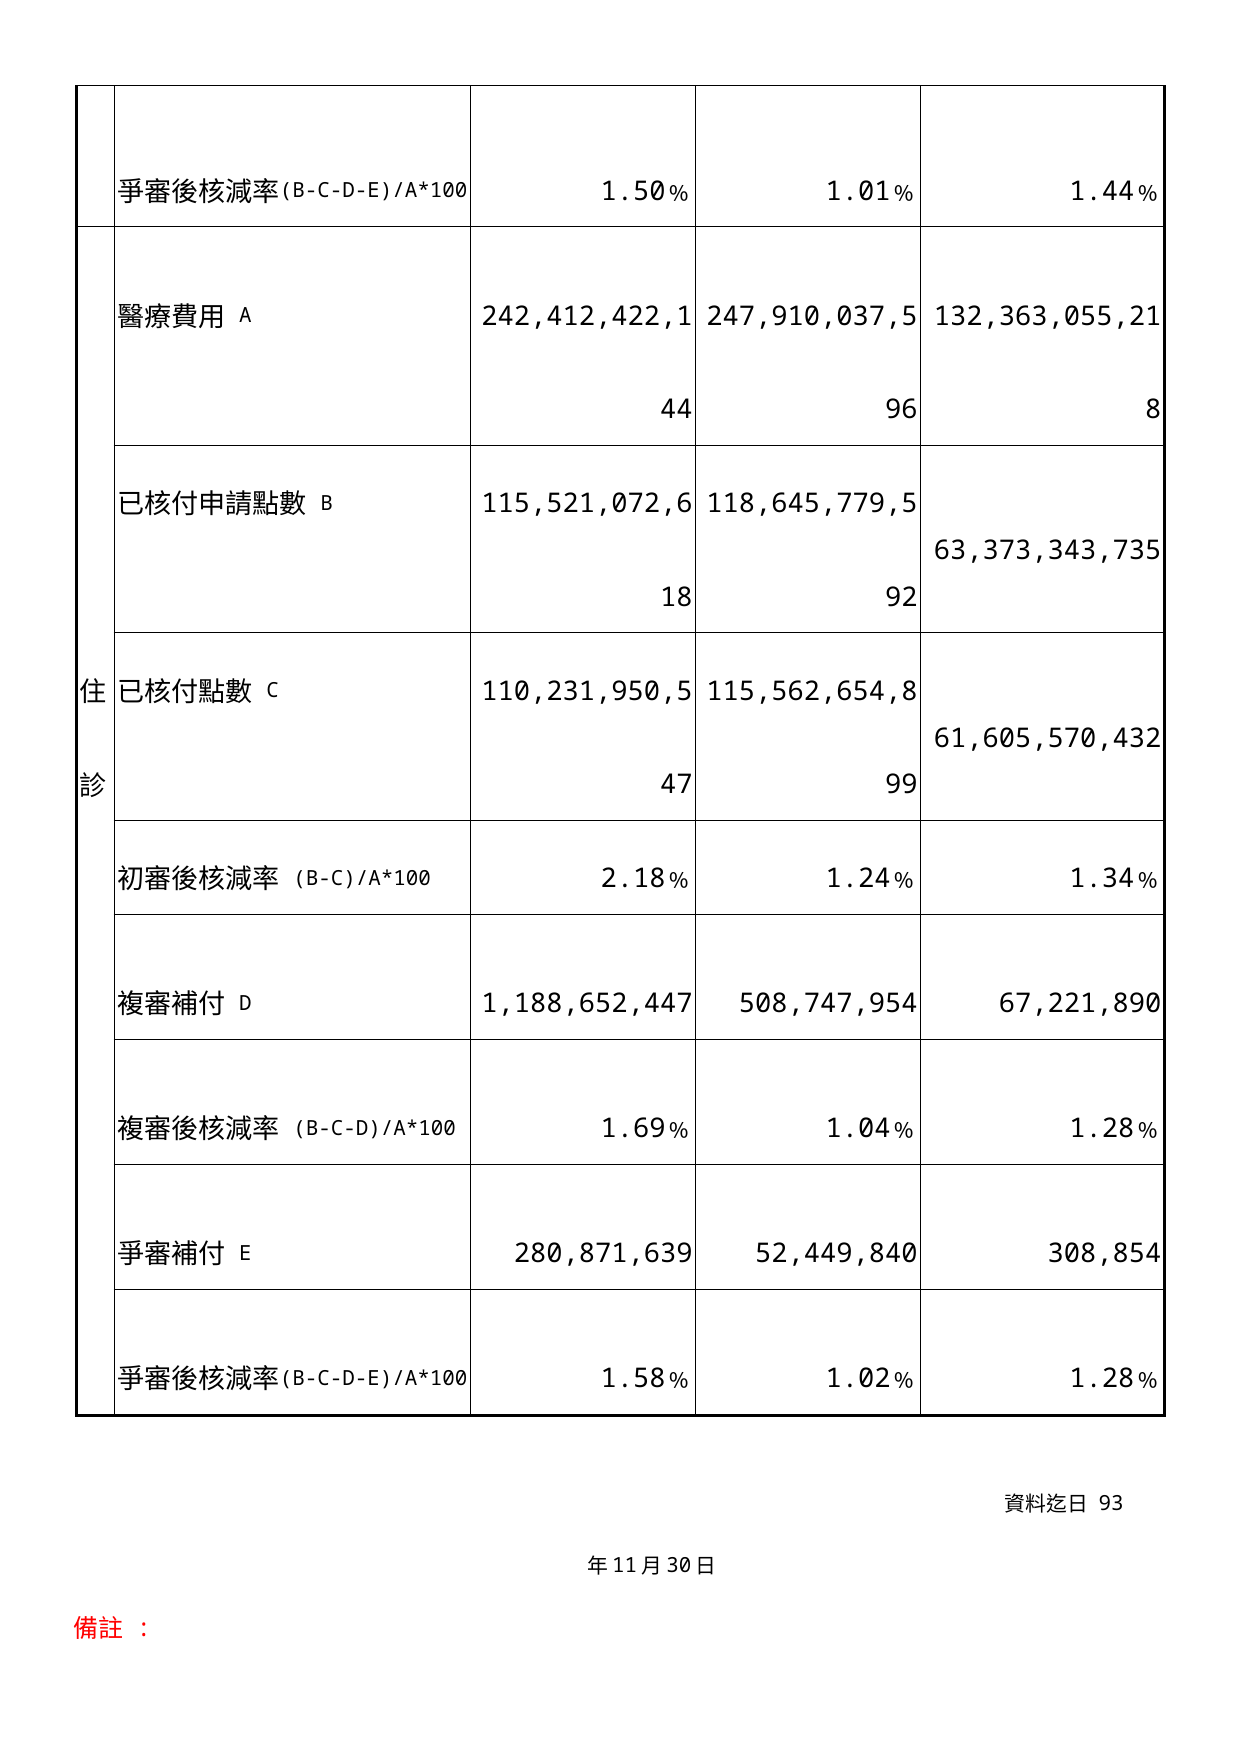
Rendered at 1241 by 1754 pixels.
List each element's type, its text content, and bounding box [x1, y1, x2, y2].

table_cell 1.50﹪ [471, 86, 695, 226]
table_cell 爭審補付 E [115, 1165, 470, 1288]
table_cell 52,449,840 [696, 1165, 920, 1288]
table_cell 爭審後核減率(B-C-D-E)/A*100 [115, 86, 470, 226]
table_cell 複審後核減率 (B-C-D)/A*100 [115, 1040, 470, 1163]
table_cell 508,747,954 [696, 915, 920, 1038]
table_cell 247,910,037,596 [696, 227, 920, 445]
text 備註 : [55, 1585, 1125, 1648]
table_cell 1.69﹪ [471, 1040, 695, 1163]
table_cell 醫療費用 A [115, 227, 470, 445]
table_cell 110,231,950,547 [471, 633, 695, 820]
table_cell 爭審後核減率(B-C-D-E)/A*100 [115, 1290, 470, 1413]
table_cell 複審補付 D [115, 915, 470, 1038]
table_cell 1.28﹪ [921, 1040, 1163, 1163]
table_cell 118,645,779,592 [696, 446, 920, 632]
table_cell 115,521,072,618 [471, 446, 695, 632]
table_cell 1.01﹪ [696, 86, 920, 226]
table_cell 住診 [78, 227, 114, 1413]
table_cell 63,373,343,735 [921, 446, 1163, 632]
table_cell 1.58﹪ [471, 1290, 695, 1413]
table_cell 已核付點數 C [115, 633, 470, 820]
text 資料迄日 93年11月30日 [178, 1460, 1125, 1585]
table_cell 280,871,639 [471, 1165, 695, 1288]
table_cell 1.34﹪ [921, 821, 1163, 913]
table_cell 61,605,570,432 [921, 633, 1163, 820]
table_cell 1.02﹪ [696, 1290, 920, 1413]
table_cell 132,363,055,218 [921, 227, 1163, 445]
table_cell 初審後核減率 (B-C)/A*100 [115, 821, 470, 913]
table_cell 242,412,422,144 [471, 227, 695, 445]
table_cell 已核付申請點數 B [115, 446, 470, 632]
table_cell 1,188,652,447 [471, 915, 695, 1038]
table_cell 1.04﹪ [696, 1040, 920, 1163]
table_cell 2.18﹪ [471, 821, 695, 913]
table_cell 1.24﹪ [696, 821, 920, 913]
table_cell [78, 86, 114, 226]
table_cell 67,221,890 [921, 915, 1163, 1038]
table_cell 115,562,654,899 [696, 633, 920, 820]
table_cell 1.28﹪ [921, 1290, 1163, 1413]
table_cell 1.44﹪ [921, 86, 1163, 226]
table_cell 308,854 [921, 1165, 1163, 1288]
